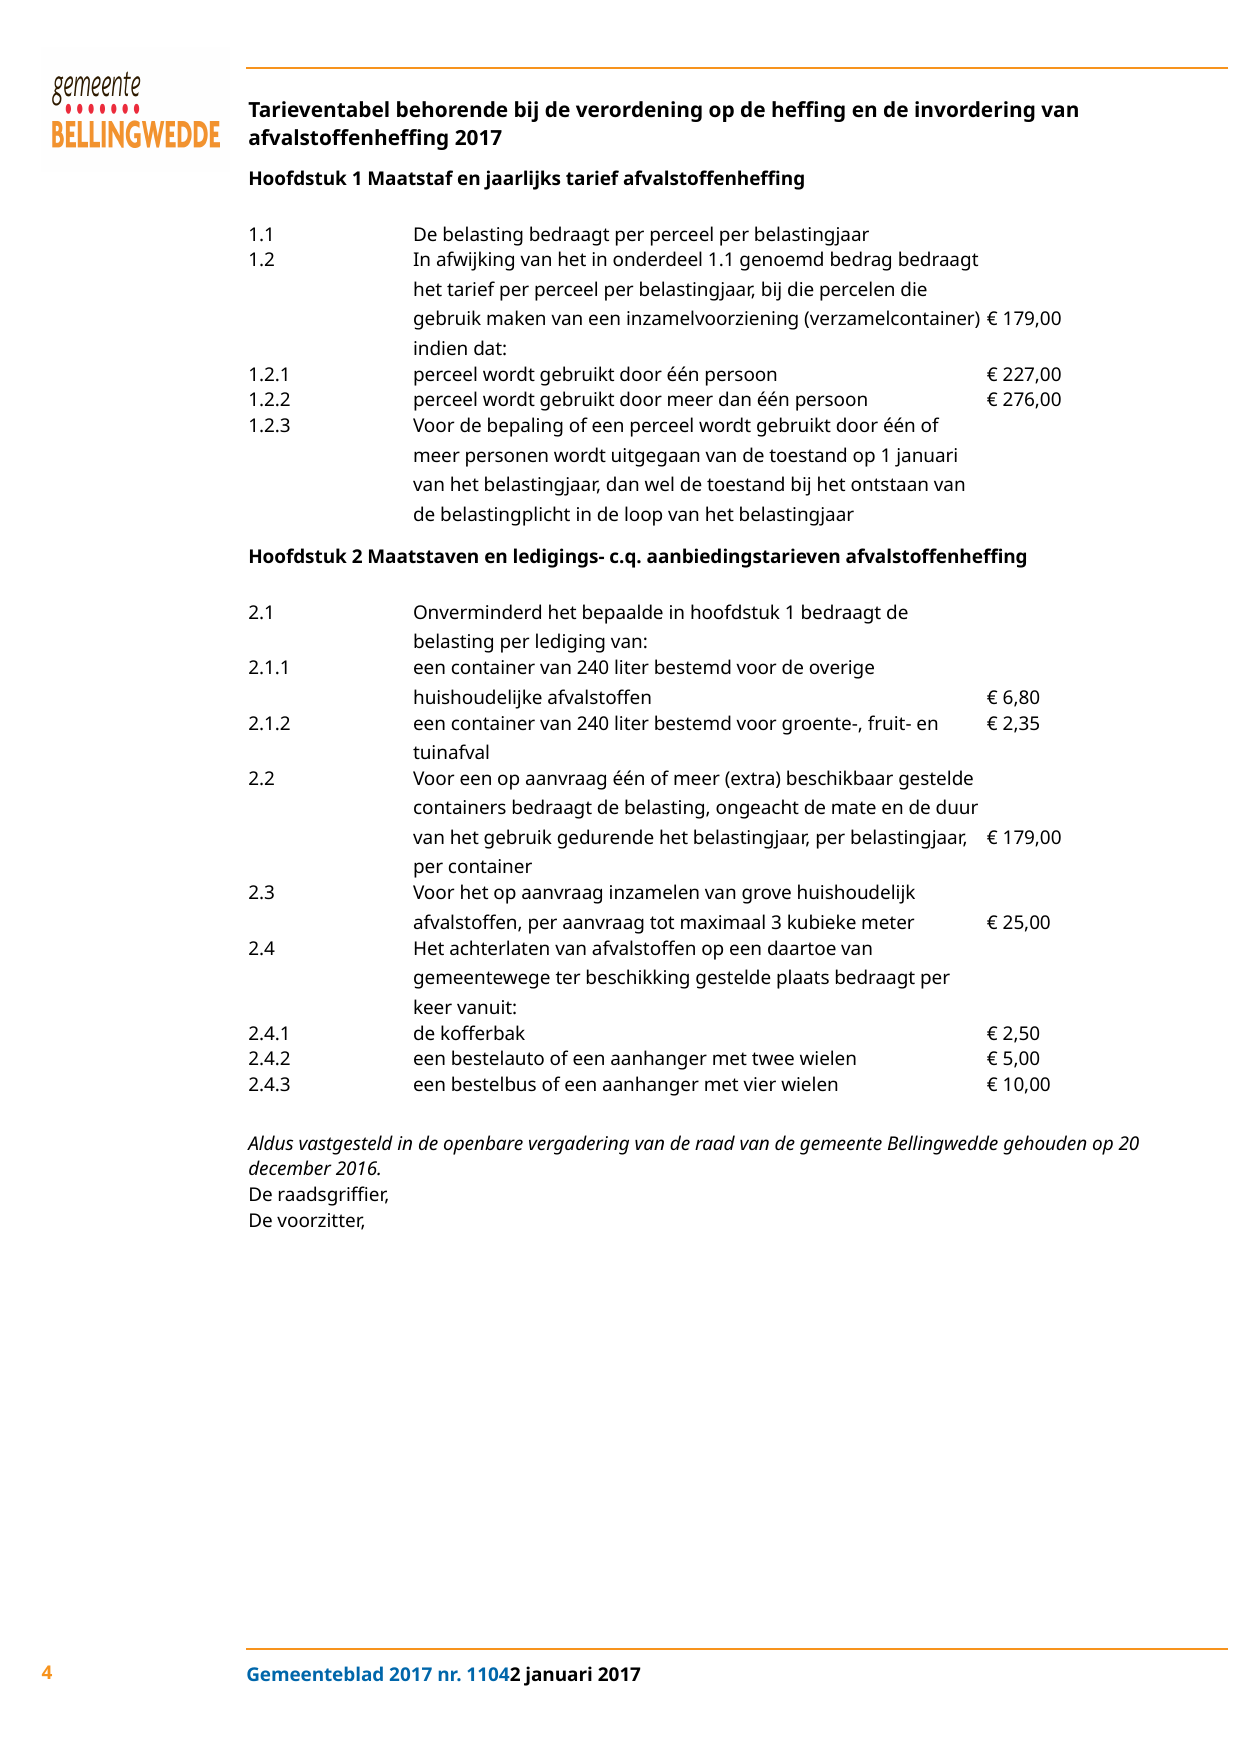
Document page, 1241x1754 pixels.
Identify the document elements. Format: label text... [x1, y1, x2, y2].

table_cell 1.2.2 [248, 387, 413, 412]
text Hoofdstuk 1 Maatstaf en jaarlijks tarief afvalstoffenheffing [248, 165, 1152, 191]
table_header [987, 599, 1152, 654]
text Hoofdstuk 2 Maatstaven en ledigings- c.q. aanbiedingstarieven afvalstoffenheffing [248, 544, 1152, 569]
table_header 2.1 [248, 599, 413, 654]
table_cell 2.3 [248, 880, 413, 935]
table_cell perceel wordt gebruikt door meer dan één persoon [413, 387, 987, 412]
table_cell € 2,35 [987, 710, 1152, 765]
table_cell [987, 935, 1152, 1020]
picture [41, 47, 231, 172]
table_header 1.1 [248, 221, 413, 246]
table_cell Het achterlaten van afvalstoffen op een daartoe van gemeentewege ter beschikking gestelde plaats bedraagt per keer vanuit: [413, 935, 987, 1020]
table_cell In afwijking van het in onderdeel 1.1 genoemd bedrag bedraagt het tarief per perceel per belastingjaar, bij die percelen die gebruik maken van een inzamelvoorziening (verzamelcontainer) indien dat: [413, 246, 987, 361]
table_cell 2.4.1 [248, 1020, 413, 1045]
table_cell perceel wordt gebruikt door één persoon [413, 361, 987, 387]
table_cell een container van 240 liter bestemd voor de overige huishoudelijke afvalstoffen [413, 654, 987, 710]
table_cell 2.4 [248, 935, 413, 1020]
table_cell een bestelbus of een aanhanger met vier wielen [413, 1071, 987, 1097]
table_cell Voor de bepaling of een perceel wordt gebruikt door één of meer personen wordt uitgegaan van de toestand op 1 januari van het belastingjaar, dan wel de toestand bij het ontstaan van de belastingplicht in de loop van het belastingjaar [413, 413, 987, 527]
table_cell 1.2.1 [248, 361, 413, 387]
table_cell 1.2 [248, 246, 413, 361]
table_cell 2.4.3 [248, 1071, 413, 1097]
text De voorzitter, [248, 1207, 1152, 1233]
table_cell 2.1.1 [248, 654, 413, 710]
table_cell € 179,00 [987, 765, 1152, 879]
table_cell € 5,00 [987, 1045, 1152, 1071]
text Tarieventabel behorende bij de verordening op de heffing en de invordering van afvalstoffenheffing 2017 [248, 95, 1152, 152]
table_cell 2.2 [248, 765, 413, 879]
table_cell 1.2.3 [248, 413, 413, 527]
table_cell [987, 413, 1152, 527]
table_cell € 6,80 [987, 654, 1152, 710]
table_cell 2.4.2 [248, 1045, 413, 1071]
table_cell een bestelauto of een aanhanger met twee wielen [413, 1045, 987, 1071]
table_cell € 179,00 [987, 246, 1152, 361]
text De raadsgriffier, [248, 1181, 1152, 1207]
table_header Onverminderd het bepaalde in hoofdstuk 1 bedraagt de belasting per lediging van: [413, 599, 987, 654]
table_cell € 10,00 [987, 1071, 1152, 1097]
table_header De belasting bedraagt per perceel per belastingjaar [413, 221, 987, 246]
table_cell € 2,50 [987, 1020, 1152, 1045]
table_cell de kofferbak [413, 1020, 987, 1045]
table_cell € 227,00 [987, 361, 1152, 387]
text Aldus vastgesteld in de openbare vergadering van de raad van de gemeente Bellingwedde gehouden op 20 december 2016. [248, 1130, 1152, 1181]
table_cell € 276,00 [987, 387, 1152, 412]
table_cell Voor een op aanvraag één of meer (extra) beschikbaar gestelde containers bedraagt de belasting, ongeacht de mate en de duur van het gebruik gedurende het belastingjaar, per belastingjaar, per container [413, 765, 987, 879]
table_header [987, 221, 1152, 246]
table_cell Voor het op aanvraag inzamelen van grove huishoudelijk afvalstoffen, per aanvraag tot maximaal 3 kubieke meter [413, 880, 987, 935]
table_cell € 25,00 [987, 880, 1152, 935]
table_cell 2.1.2 [248, 710, 413, 765]
table_cell een container van 240 liter bestemd voor groente-, fruit- en tuinafval [413, 710, 987, 765]
